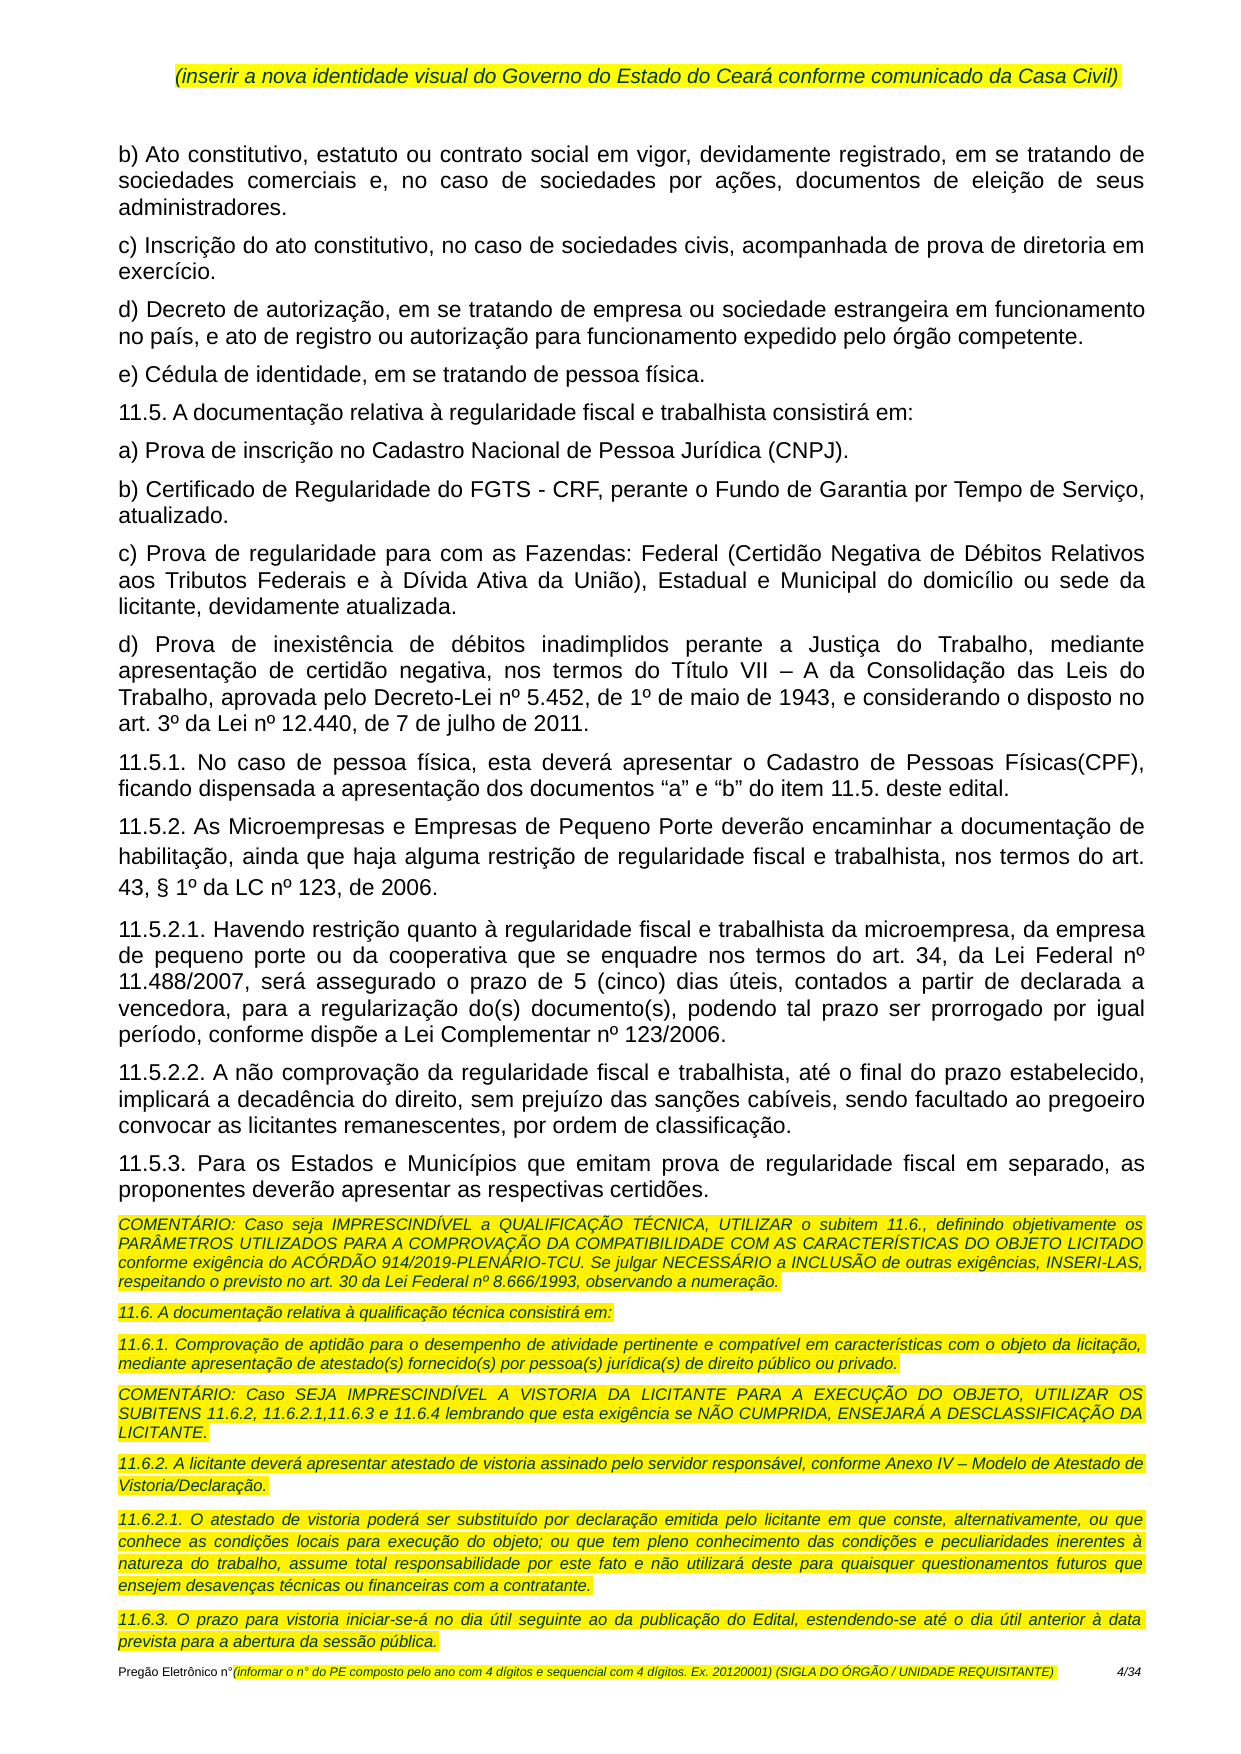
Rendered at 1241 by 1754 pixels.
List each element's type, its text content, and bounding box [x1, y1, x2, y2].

list 11.5.2. As Microempresas e Empresas de Pequeno Porte deverão encaminhar a documentação de habilitação, ainda que haja alguma restrição de regularidade fiscal e trabalhista, nos termos do art. 43, § 1º da LC nº 123, de 2006. [118, 813, 1146, 900]
text b) Certificado de Regularidade do FGTS - CRF, perante o Fundo de Garantia por Tempo de Serviço, atualizado. [118, 476, 1146, 528]
text 11.5.3. Para os Estados e Municípios que emitam prova de regularidade fiscal em separado, as proponentes deverão apresentar as respectivas certidões. [118, 1150, 1146, 1203]
text a) Prova de inscrição no Cadastro Nacional de Pessoa Jurídica (CNPJ). [118, 437, 1146, 464]
text 11.6.3. O prazo para vistoria iniciar-se-á no dia útil seguinte ao da publicação do Edital, estendendo-se até o dia útil anterior à data prevista para a abertura da sessão pública. [118, 1609, 1146, 1651]
text d) Decreto de autorização, em se tratando de empresa ou sociedade estrangeira em funcionamento no país, e ato de registro ou autorização para funcionamento expedido pelo órgão competente. [118, 296, 1146, 349]
text 11.6.2. A licitante deverá apresentar atestado de vistoria assinado pelo servidor responsável, conforme Anexo IV – Modelo de Atestado de Vistoria/Declaração. [118, 1454, 1146, 1495]
text 11.6.2.1. O atestado de vistoria poderá ser substituído por declaração emitida pelo licitante em que conste, alternativamente, ou que conhece as condições locais para execução do objeto; ou que tem pleno conhecimento das condições e peculiaridades inerentes à natureza do trabalho, assume total responsabilidade por este fato e não utilizará deste para quaisquer questionamentos futuros que ensejem desavenças técnicas ou financeiras com a contratante. [118, 1510, 1146, 1595]
text 11.5. A documentação relativa à regularidade fiscal e trabalhista consistirá em: [118, 399, 1146, 426]
text b) Ato constitutivo, estatuto ou contrato social em vigor, devidamente registrado, em se tratando de sociedades comerciais e, no caso de sociedades por ações, documentos de eleição de seus administradores. [118, 141, 1146, 220]
text COMENTÁRIO: Caso seja IMPRESCINDÍVEL a QUALIFICAÇÃO TÉCNICA, UTILIZAR o subitem 11.6., definindo objetivamente os PARÂMETROS UTILIZADOS PARA A COMPROVAÇÃO DA COMPATIBILIDADE COM AS CARACTERÍSTICAS DO OBJETO LICITADO conforme exigência do ACÓRDÃO 914/2019-PLENÁRIO-TCU. Se julgar NECESSÁRIO a INCLUSÃO de outras exigências, INSERI-LAS, respeitando o previsto no art. 30 da Lei Federal nº 8.666/1993, observando a numeração. [118, 1215, 1146, 1291]
text e) Cédula de identidade, em se tratando de pessoa física. [118, 361, 1146, 387]
text c) Prova de regularidade para com as Fazendas: Federal (Certidão Negativa de Débitos Relativos aos Tributos Federais e à Dívida Ativa da União), Estadual e Municipal do domicílio ou sede da licitante, devidamente atualizada. [118, 540, 1146, 619]
text 11.5.1. No caso de pessoa física, esta deverá apresentar o Cadastro de Pessoas Físicas(CPF), ficando dispensada a apresentação dos documentos “a” e “b” do item 11.5. deste edital. [118, 748, 1146, 801]
text c) Inscrição do ato constitutivo, no caso de sociedades civis, acompanhada de prova de diretoria em exercício. [118, 232, 1146, 284]
text 11.6. A documentação relativa à qualificação técnica consistirá em: [118, 1303, 1146, 1322]
text COMENTÁRIO: Caso SEJA IMPRESCINDÍVEL A VISTORIA DA LICITANTE PARA A EXECUÇÃO DO OBJETO, UTILIZAR OS SUBITENS 11.6.2, 11.6.2.1,11.6.3 e 11.6.4 lembrando que esta exigência se NÃO CUMPRIDA, ENSEJARÁ A DESCLASSIFICAÇÃO DA LICITANTE. [118, 1384, 1146, 1442]
text 11.5.2.2. A não comprovação da regularidade fiscal e trabalhista, até o final do prazo estabelecido, implicará a decadência do direito, sem prejuízo das sanções cabíveis, sendo facultado ao pregoeiro convocar as licitantes remanescentes, por ordem de classificação. [118, 1059, 1146, 1138]
text 11.6.1. Comprovação de aptidão para o desempenho de atividade pertinente e compatível em características com o objeto da licitação, mediante apresentação de atestado(s) fornecido(s) por pessoa(s) jurídica(s) de direito público ou privado. [118, 1334, 1146, 1373]
text 11.5.2.1. Havendo restrição quanto à regularidade fiscal e trabalhista da microempresa, da empresa de pequeno porte ou da cooperativa que se enquadre nos termos do art. 34, da Lei Federal nº 11.488/2007, será assegurado o prazo de 5 (cinco) dias úteis, contados a partir de declarada a vencedora, para a regularização do(s) documento(s), podendo tal prazo ser prorrogado por igual período, conforme dispõe a Lei Complementar nº 123/2006. [118, 916, 1146, 1047]
text d) Prova de inexistência de débitos inadimplidos perante a Justiça do Trabalho, mediante apresentação de certidão negativa, nos termos do Título VII – A da Consolidação das Leis do Trabalho, aprovada pelo Decreto-Lei nº 5.452, de 1º de maio de 1943, e considerando o disposto no art. 3º da Lei nº 12.440, de 7 de julho de 2011. [118, 631, 1146, 737]
